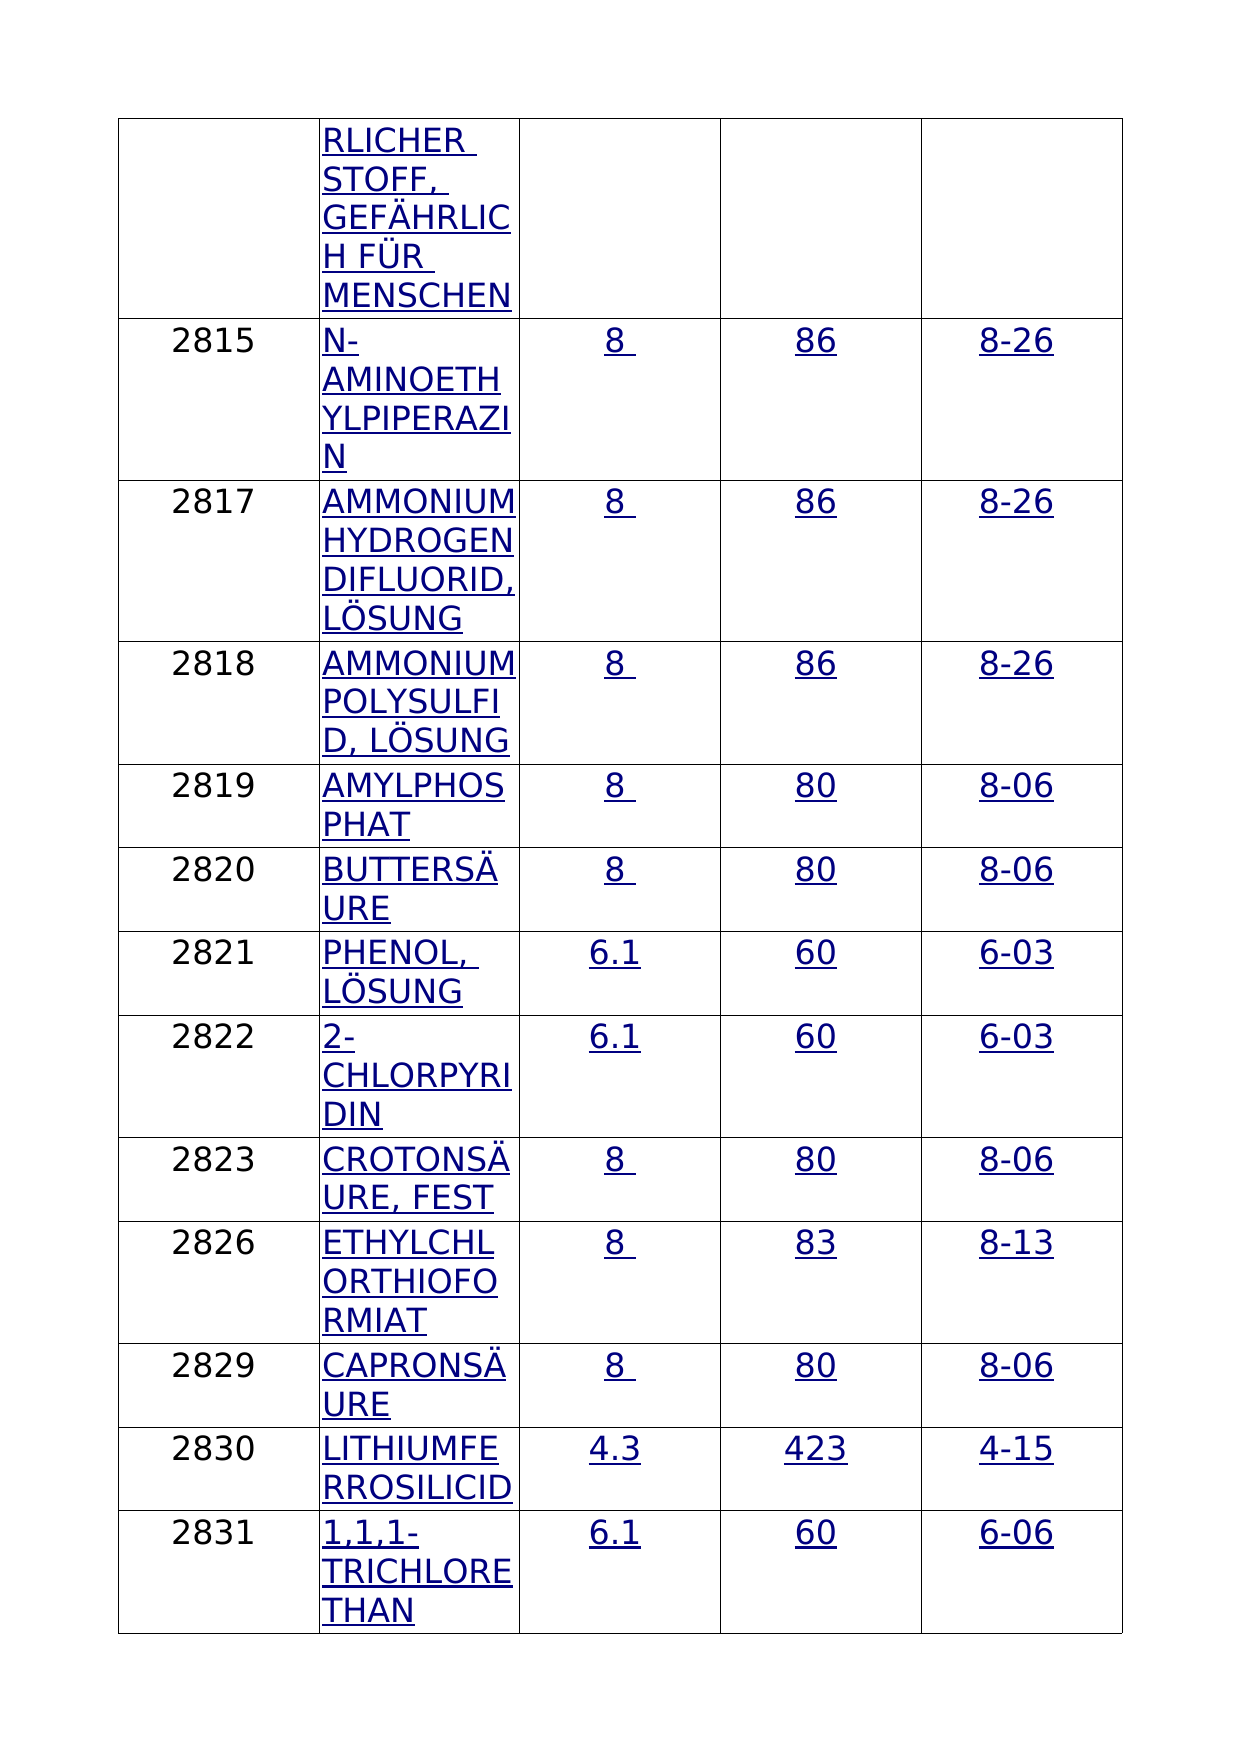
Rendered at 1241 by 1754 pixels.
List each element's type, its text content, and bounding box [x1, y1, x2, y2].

table_cell [721, 119, 921, 318]
table_cell 2823 [119, 1138, 319, 1221]
table_cell 80 [721, 1138, 921, 1221]
table_cell 8-06 [922, 1138, 1122, 1221]
table_cell 80 [721, 765, 921, 847]
table_cell 80 [721, 1344, 921, 1427]
table_cell 86 [721, 642, 921, 763]
table_cell BUTTERSÄURE [320, 848, 519, 931]
table_cell N-AMINOETHYLPIPERAZIN [320, 319, 519, 480]
table_cell 6.1 [520, 1016, 720, 1137]
table_cell PHENOL, LÖSUNG [320, 932, 519, 1014]
table_cell 8-06 [922, 848, 1122, 931]
table_cell 8 [520, 765, 720, 847]
table_cell 8-26 [922, 642, 1122, 763]
table_cell 8 [520, 848, 720, 931]
table_cell 8-26 [922, 319, 1122, 480]
table_cell 2820 [119, 848, 319, 931]
table_cell 2818 [119, 642, 319, 763]
table_cell 2817 [119, 481, 319, 641]
table_cell AMYLPHOSPHAT [320, 765, 519, 847]
table_cell [119, 119, 319, 318]
table_cell 60 [721, 932, 921, 1014]
table_cell 86 [721, 319, 921, 480]
table_cell 2830 [119, 1428, 319, 1510]
table_cell 4-15 [922, 1428, 1122, 1510]
table_cell 2819 [119, 765, 319, 847]
table_cell 8 [520, 642, 720, 763]
table_cell 8 [520, 1344, 720, 1427]
table_cell AMMONIUMHYDROGENDIFLUORID, LÖSUNG [320, 481, 519, 641]
table_cell 6.1 [520, 1511, 720, 1633]
table_cell CAPRONSÄURE [320, 1344, 519, 1427]
table_cell 2826 [119, 1222, 319, 1343]
table_cell 423 [721, 1428, 921, 1510]
table_cell 6.1 [520, 932, 720, 1014]
table_cell 2822 [119, 1016, 319, 1137]
table_cell 60 [721, 1511, 921, 1633]
table_cell 8 [520, 319, 720, 480]
table_cell [922, 119, 1122, 318]
table_cell [520, 119, 720, 318]
table_cell 8-26 [922, 481, 1122, 641]
table_cell AMMONIUMPOLYSULFID, LÖSUNG [320, 642, 519, 763]
table_cell 86 [721, 481, 921, 641]
table_cell 6-06 [922, 1511, 1122, 1633]
table_cell 2815 [119, 319, 319, 480]
table_cell 80 [721, 848, 921, 931]
table_cell 8 [520, 1138, 720, 1221]
table_cell RLICHER STOFF, GEFÄHRLICH FÜR MENSCHEN [320, 119, 519, 318]
table_cell 8-06 [922, 765, 1122, 847]
table_cell 6-03 [922, 932, 1122, 1014]
table_cell 6-03 [922, 1016, 1122, 1137]
table_cell 2829 [119, 1344, 319, 1427]
table_cell 83 [721, 1222, 921, 1343]
table_cell 8-13 [922, 1222, 1122, 1343]
table_cell 8-06 [922, 1344, 1122, 1427]
table_cell 2-CHLORPYRIDIN [320, 1016, 519, 1137]
table_cell ETHYLCHLORTHIOFORMIAT [320, 1222, 519, 1343]
table_cell LITHIUMFERROSILICID [320, 1428, 519, 1510]
table_cell 8 [520, 1222, 720, 1343]
table_cell 60 [721, 1016, 921, 1137]
table_cell 8 [520, 481, 720, 641]
table_cell 1,1,1-TRICHLORETHAN [320, 1511, 519, 1633]
table_cell 4.3 [520, 1428, 720, 1510]
table_cell 2821 [119, 932, 319, 1014]
table_cell CROTONSÄURE, FEST [320, 1138, 519, 1221]
table_cell 2831 [119, 1511, 319, 1633]
